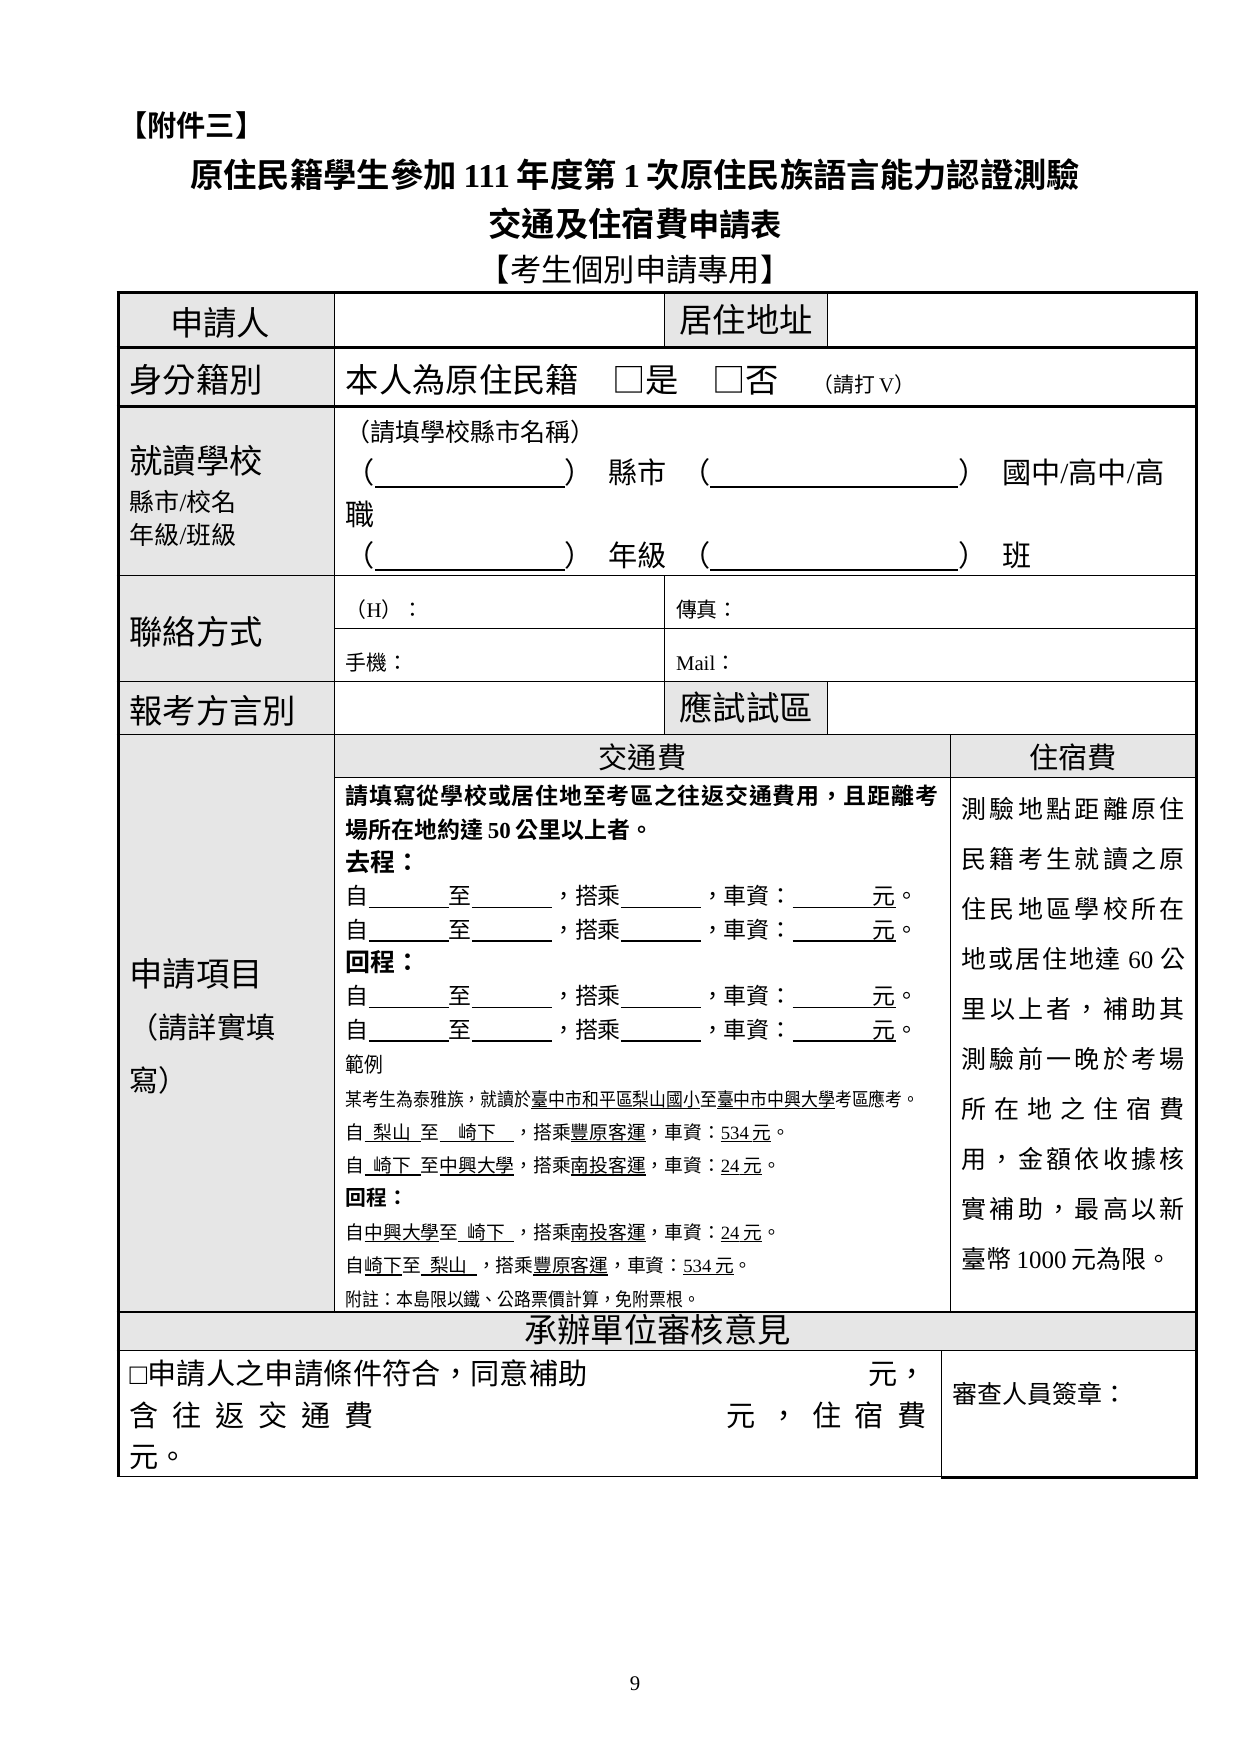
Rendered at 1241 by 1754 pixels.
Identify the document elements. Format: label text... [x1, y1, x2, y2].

text 【考生個別申請專用】 [118, 246, 1152, 291]
table_cell 申請項目 （請詳實填寫） [120, 735, 334, 1311]
table_header 居住地址 [665, 294, 827, 346]
table_cell [828, 682, 1195, 734]
table_cell 聯絡方式 [120, 576, 334, 681]
table_cell 報考方言別 [120, 682, 334, 734]
table_cell 本人為原住民籍 □是 □否 （請打V） [335, 349, 1195, 405]
table_header [828, 294, 1195, 346]
text 原住民籍學生參加111年度第1次原住民族語言能力認證測驗 [118, 149, 1152, 197]
table_cell 請填寫從學校或居住地至考區之往返交通費用，且距離考場所在地約達50公里以上者。 去程： 自 至 ，搭乘 ，車資： 元。 自 至 ，搭乘 ，車資： 元。 回程： 自 至 ，搭乘 ，車資： 元。 自 至 ，搭乘 ，車資： 元。 範例 某考生為泰雅族，就讀於臺中市和平區梨山國小至臺中市中興大學考區應考。 自 梨山 至 崎下 ，搭乘豐原客運，車資：534元。 自 崎下 至中興大學，搭乘南投客運，車資：24元。 回程： 自中興大學至 崎下 ，搭乘南投客運，車資：24元。 自崎下至 梨山 ，搭乘豐原客運，車資：534元。 附註：本島限以鐵、公路票價計算，免附票根。 [335, 778, 950, 1311]
table_cell Mail： [665, 629, 1195, 681]
table_cell 就讀學校 縣市/校名 年級/班級 [120, 408, 334, 575]
table_cell [335, 682, 664, 734]
table_cell 交通費 [335, 735, 950, 777]
table_cell 審查人員簽章： [942, 1351, 1195, 1476]
table_cell 測驗地點距離原住民籍考生就讀之原住民地區學校所在地或居住地達60公里以上者，補助其測驗前一晚於考場所在地之住宿費用，金額依收據核實補助，最高以新臺幣1000元為限。 [951, 778, 1195, 1311]
table_cell 傳真： [665, 576, 1195, 628]
table_cell □申請人之申請條件符合，同意補助 元，含往返交通費 元，住宿費 元。 [120, 1351, 941, 1476]
table_cell 應試試區 [665, 682, 827, 734]
text 交通及住宿費申請表 [118, 197, 1152, 246]
text 【附件三】 [118, 87, 1152, 149]
table_cell （請填學校縣市名稱） （ ） 縣市 （ ） 國中/高中/高職 （ ） 年級 （ ） 班 [335, 408, 1195, 575]
table_header [335, 294, 664, 346]
table_cell （H）： [335, 576, 664, 628]
table_header 申請人 [120, 294, 334, 346]
table_cell 住宿費 [951, 735, 1195, 777]
table_cell 身分籍別 [120, 349, 334, 405]
table_cell 承辦單位審核意見 [120, 1313, 1195, 1350]
table_cell 手機： [335, 629, 664, 681]
